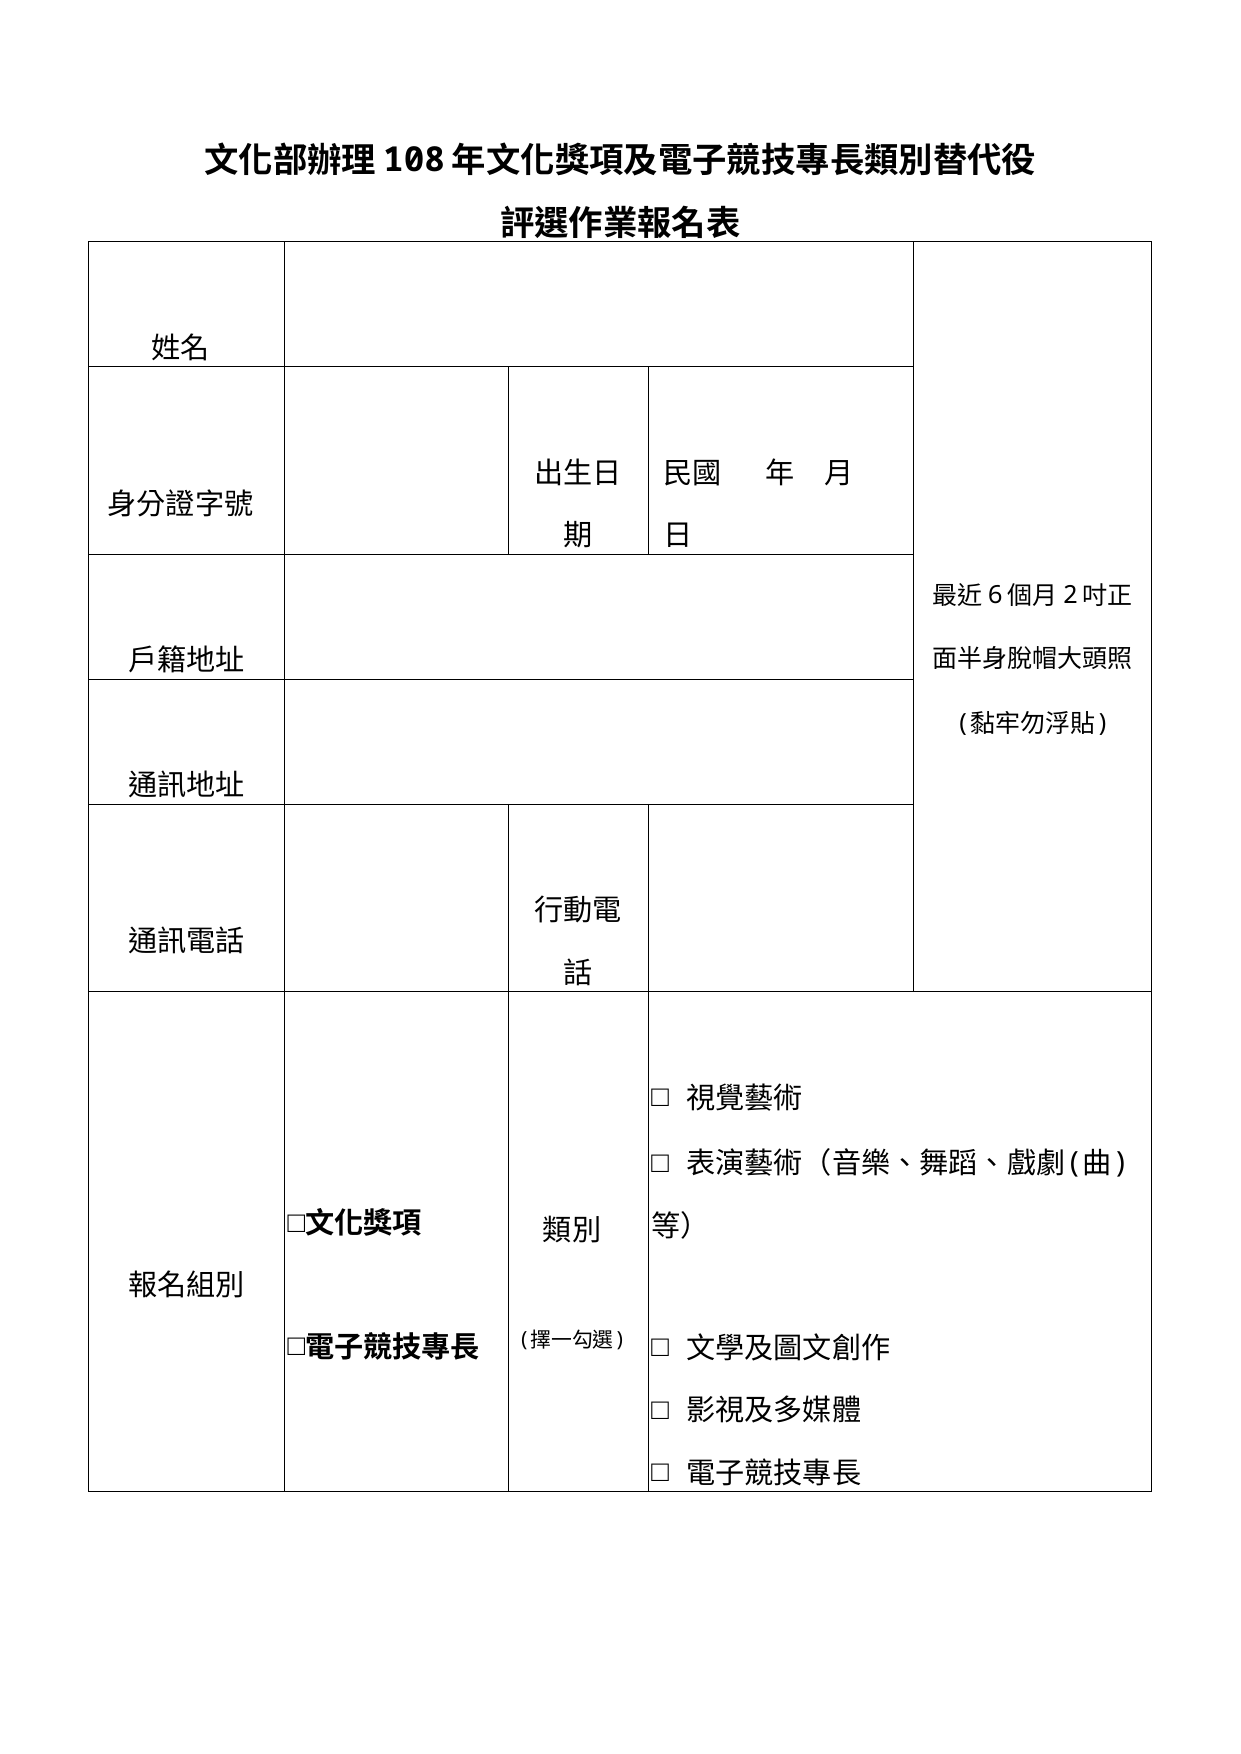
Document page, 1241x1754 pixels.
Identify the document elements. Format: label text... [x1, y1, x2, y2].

table_cell [285, 805, 508, 991]
table_cell [649, 805, 913, 991]
table_cell 行動電話 [509, 805, 648, 991]
table_cell [285, 367, 508, 554]
table_header 姓名 [89, 242, 284, 366]
table_cell 報名組別 [89, 992, 284, 1491]
table_cell □文化獎項 □電子競技專長 [285, 992, 508, 1491]
table_cell □ 視覺藝術 □ 表演藝術（音樂、舞蹈、戲劇(曲)等） □ 文學及圖文創作 □ 影視及多媒體 □ 電子競技專長 [649, 992, 1151, 1491]
table_cell 民國 年 月 日 [649, 367, 913, 554]
table_cell [285, 555, 913, 679]
table_cell [285, 680, 913, 804]
table_cell 類別 (擇一勾選) [509, 992, 648, 1491]
table_cell 通訊電話 [89, 805, 284, 991]
table_header [285, 242, 913, 366]
text 文化部辦理108年文化獎項及電子競技專長類別替代役 [89, 116, 1152, 179]
table_cell 通訊地址 [89, 680, 284, 804]
table_cell 身分證字號 [89, 367, 284, 554]
text 評選作業報名表 [89, 179, 1152, 241]
table_header 最近6個月2吋正面半身脫帽大頭照 (黏牢勿浮貼) [914, 242, 1151, 991]
table_cell 出生日期 [509, 367, 648, 554]
table_cell 戶籍地址 [89, 555, 284, 679]
